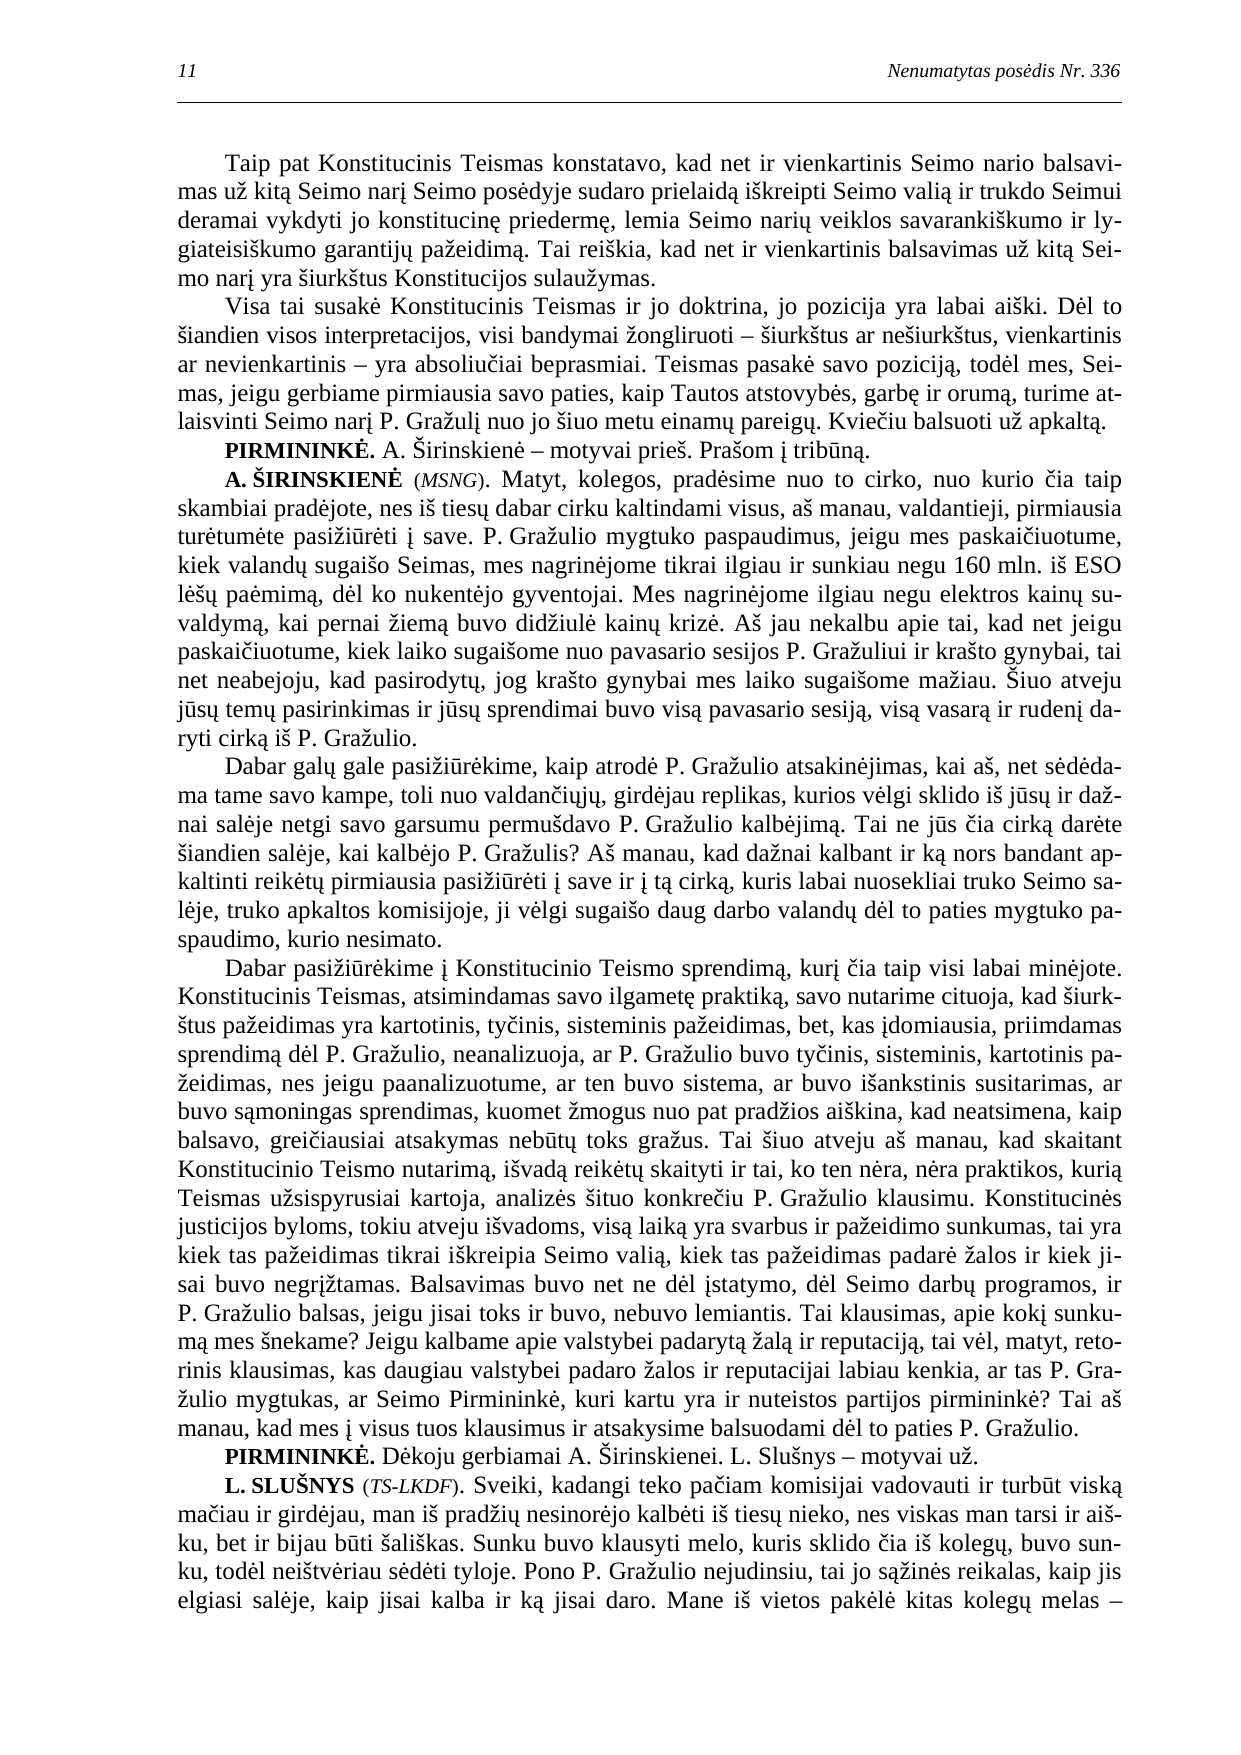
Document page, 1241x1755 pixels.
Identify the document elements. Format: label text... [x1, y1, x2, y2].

text Vi­sa tai su­sa­kė Kon­sti­tu­ci­nis Teis­mas ir jo dok­tri­na, jo po­zi­ci­ja yra la­bai aiš­ki. Dėl to šian­dien vi­sos in­ter­pre­ta­ci­jos, vi­si ban­dy­mai žon­gli­ruo­ti – šiurkš­tus ar nešiurkš­tus, vien­kar­ti­nis ar nevien­kar­ti­nis – yra ab­so­liu­čiai be­pras­miai. Teis­mas pa­sa­kė sa­vo po­zi­ci­ją, to­dėl mes, Sei­mas, jei­gu ger­bia­me pir­miau­sia sa­vo pa­ties, kaip Tau­tos at­sto­vy­bės, gar­bę ir oru­mą, tu­ri­me at­lais­vin­ti Sei­mo na­rį P. Gra­žu­lį nuo jo šiuo me­tu ei­na­mų pa­rei­gų. Kvie­čiu bal­suo­ti už ap­kal­tą. [177, 291, 1122, 435]
text A. ŠIRINSKIENĖ (MSNG). Ma­tyt, ko­le­gos, pra­dė­si­me nuo to cir­ko, nuo ku­rio čia taip skam­biai pra­dė­jo­te, nes iš tie­sų da­bar cir­ku kal­tin­da­mi vi­sus, aš ma­nau, val­dan­tie­ji, pir­miau­sia tu­rė­tu­mėte pa­si­žiū­rė­ti į sa­ve. P. Gra­žu­lio myg­tu­ko pa­spau­di­mus, jei­gu mes pa­skai­čiuo­tu­me, kiek va­lan­dų su­gai­šo Sei­mas, mes nag­ri­nė­jo­me tik­rai il­giau ir sun­kiau ne­gu 160 mln. iš ESO lė­šų pa­ė­mi­mą, dėl ko nu­ken­tė­jo gy­ven­to­jai. Mes nag­ri­nė­jo­me il­giau ne­gu elek­tros kai­nų su­val­dy­mą, kai per­nai žie­mą bu­vo di­džiu­lė kai­nų kri­zė. Aš jau ne­kal­bu apie tai, kad net jei­gu pa­skai­čiuo­tu­me, kiek lai­ko su­gai­šo­me nuo pa­va­sa­rio se­si­jos P. Gra­žu­liui ir kraš­to gy­ny­bai, tai net ne­abe­jo­ju, kad pa­si­ro­dy­tų, jog kraš­to gy­ny­bai mes lai­ko su­gai­šo­me ma­žiau. Šiuo at­ve­ju jū­sų te­mų pa­si­rin­ki­mas ir jū­sų spren­di­mai bu­vo vi­są pa­va­sa­rio se­si­ją, vi­są va­sa­rą ir ru­de­nį da­ry­ti cir­ką iš P. Gra­žu­lio. [177, 464, 1122, 751]
text PIRMININKĖ. A. Ši­rins­kie­nė – mo­ty­vai prieš. Prašom į tri­bū­ną. [177, 435, 1122, 464]
text PIRMININKĖ. Dė­ko­ju ger­bia­mai A. Ši­rins­kie­nei. L. Sluš­nys – mo­ty­vai už. [177, 1441, 1122, 1470]
text Da­bar pa­si­žiū­rė­ki­me į Kon­sti­tu­ci­nio Teis­mo spren­di­mą, ku­rį čia taip vi­si la­bai mi­nė­jo­te. Kon­sti­tu­ci­nis Teis­mas, at­si­min­da­mas sa­vo il­ga­me­tę prak­ti­ką, sa­vo nu­ta­ri­me ci­tuo­ja, kad šiur­k­š­tus pa­žei­di­mas yra kar­to­ti­nis, ty­či­nis, sis­te­mi­nis pa­žei­di­mas, bet, kas įdo­miau­sia, pri­im­da­mas spren­di­mą dėl P. Gra­žu­lio, ne­ana­li­zuo­ja, ar P. Gra­žu­lio bu­vo ty­či­nis, sis­te­mi­nis, kar­to­ti­nis pa­žei­di­mas, nes jei­gu pa­ana­li­zuo­tu­me, ar ten bu­vo sis­te­ma, ar bu­vo iš­anks­ti­nis su­si­ta­ri­mas, ar bu­vo są­mo­nin­gas spren­di­mas, kuo­met žmo­gus nuo pat pra­džios aiš­ki­na, kad ne­at­si­me­na, kaip bal­sa­vo, grei­čiau­siai at­sa­ky­mas ne­bū­tų toks gra­žus. Tai šiuo at­ve­ju aš ma­nau, kad skai­tant Kon­sti­tu­ci­nio Teis­mo nu­ta­ri­mą, iš­va­dą rei­kė­tų skai­ty­ti ir tai, ko ten nė­ra, nė­ra prak­ti­kos, ku­rią Teis­mas už­si­spy­ru­siai kar­to­ja, ana­li­zės ši­tuo kon­kre­čiu P. Gra­žu­lio klau­si­mu. Kon­sti­tu­ci­nės jus­ti­ci­jos by­loms, to­kiu at­ve­ju iš­va­doms, vi­są lai­ką yra svar­bus ir pa­žei­di­mo sun­ku­mas, tai yra kiek tas pa­žei­di­mas tik­rai iš­krei­pia Sei­mo va­lią, kiek tas pa­žei­di­mas pa­da­rė ža­los ir kiek ji­sai bu­vo ne­grįž­ta­mas. Bal­sa­vi­mas bu­vo net ne dėl įsta­ty­mo, dėl Sei­mo dar­bų pro­gra­mos, ir P. Gra­žu­lio bal­sas, jei­gu ji­sai toks ir bu­vo, ne­bu­vo le­mian­tis. Tai klau­si­mas, apie ko­kį sun­ku­mą mes šne­ka­me? Jei­gu kal­ba­me apie vals­ty­bei pa­da­ry­tą ža­lą ir re­pu­ta­ci­ją, tai vėl, ma­tyt, re­to­ri­nis klau­si­mas, kas dau­giau vals­ty­bei pa­da­ro ža­los ir re­pu­ta­ci­jai la­biau ken­kia, ar tas P. Gra­žu­lio myg­tu­kas, ar Sei­mo Pir­mi­nin­kė, ku­ri kar­tu yra ir nu­teis­tos par­ti­jos pir­mi­nin­kė? Tai aš ma­nau, kad mes į vi­sus tuos klau­si­mus ir at­sa­ky­si­me bal­suo­da­mi dėl to pa­ties P. Gra­žu­lio. [177, 953, 1122, 1441]
text Da­bar ga­lų ga­le pa­si­žiū­rė­ki­me, kaip at­ro­dė P. Gra­žu­lio at­sa­ki­nė­ji­mas, kai aš, net sė­dė­da­ma ta­me sa­vo kam­pe, to­li nuo val­dan­čių­jų, gir­dė­jau re­pli­kas, ku­rios vėl­gi skli­do iš jū­sų ir daž­nai sa­lė­je net­gi sa­vo gar­su­mu per­muš­da­vo P. Gra­žu­lio kal­bė­ji­mą. Tai ne jūs čia cir­ką da­rė­te šian­dien sa­lė­je, kai kal­bė­jo P. Gra­žu­lis? Aš ma­nau, kad daž­nai kal­bant ir ką nors ban­dant ap­kal­tin­ti rei­kė­tų pir­miau­sia pa­si­žiū­rė­ti į sa­ve ir į tą cir­ką, ku­ris la­bai nuo­sek­liai tru­ko Sei­mo sa­lė­je, tru­ko ap­kal­tos ko­mi­si­jo­je, ji vėl­gi su­gai­šo daug dar­bo va­lan­dų dėl to pa­ties myg­tu­ko pa­spau­di­mo, ku­rio ne­si­ma­to. [177, 751, 1122, 953]
text Taip pat Kon­sti­tu­ci­nis Teis­mas kon­sta­ta­vo, kad net ir vien­kar­ti­nis Sei­mo na­rio bal­sa­vi­mas už ki­tą Sei­mo na­rį Sei­mo po­sė­dy­je su­da­ro prie­lai­dą iš­kreip­ti Sei­mo va­lią ir truk­do Sei­mui de­ra­mai vyk­dy­ti jo kon­sti­tu­ci­nę prie­der­mę, le­mia Sei­mo na­rių veik­los sa­va­ran­kiš­ku­mo ir ly­gia­tei­siš­ku­mo ga­ran­ti­jų pa­žei­di­mą. Tai reiš­kia, kad net ir vien­kar­ti­nis bal­sa­vi­mas už ki­tą Sei­mo na­rį yra šiurkš­tus Kon­sti­tu­ci­jos su­lau­žy­mas. [177, 148, 1122, 291]
text L. SLUŠNYS (TS-LKDF). Svei­ki, ka­dan­gi te­ko pa­čiam ko­mi­si­jai va­do­vau­ti ir tur­būt vis­ką ma­čiau ir gir­dė­jau, man iš pra­džių ne­si­no­rė­jo kal­bė­ti iš tie­sų nie­ko, nes vis­kas man tar­si ir aiš­ku, bet ir bi­jau bū­ti ša­liš­kas. Sun­ku bu­vo klau­sy­ti me­lo, ku­ris skli­do čia iš ko­le­gų, bu­vo sun­ku, to­dėl ne­iš­tvė­riau sė­dė­ti ty­lo­je. Po­no P. Gra­žu­lio ne­ju­din­siu, tai jo są­ži­nės rei­ka­las, kaip jis el­gia­si sa­lė­je, kaip ji­sai kal­ba ir ką ji­sai da­ro. Ma­ne iš vie­tos pa­kė­lė ki­tas ko­le­gų me­las – [177, 1470, 1122, 1614]
